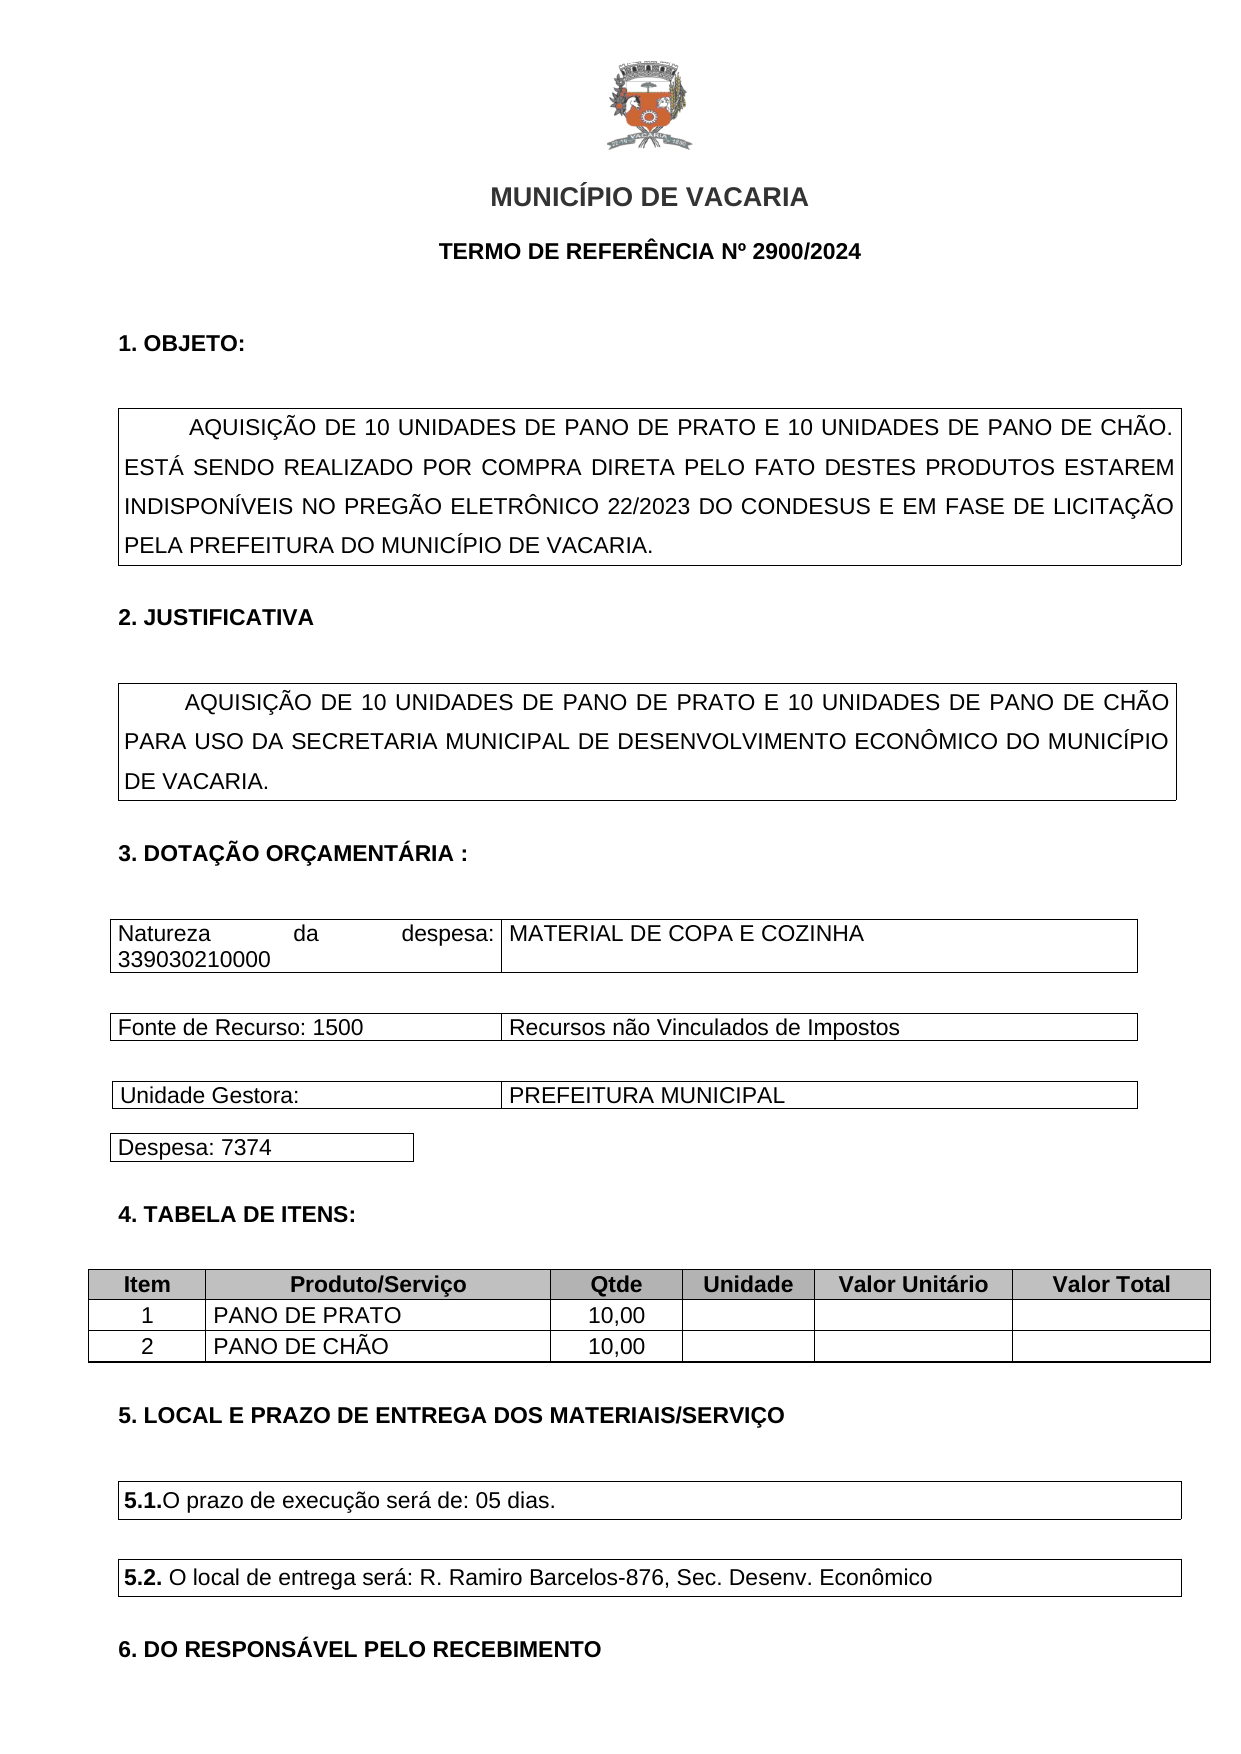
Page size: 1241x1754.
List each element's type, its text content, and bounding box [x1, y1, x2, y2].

table_header MATERIAL DE COPA E COZINHA [502, 920, 1137, 972]
table_cell [815, 1331, 1012, 1361]
table_header Unidade Gestora: [113, 1082, 501, 1108]
table_header Fonte de Recurso: 1500 [111, 1014, 501, 1040]
table_header 5.2. O local de entrega será: R. Ramiro Barcelos-876, Sec. Desenv. Econômico [119, 1560, 1181, 1596]
table_header AQUISIÇÃO DE 10 UNIDADES DE PANO DE PRATO E 10 UNIDADES DE PANO DE CHÃO. ESTÁ SENDO REALIZADO POR COMPRA DIRETA PELO FATO DESTES PRODUTOS ESTAREM INDISPONÍVEIS NO PREGÃO ELETRÔNICO 22/2023 DO CONDESUS E EM FASE DE LICITAÇÃO PELA PREFEITURA DO MUNICÍPIO DE VACARIA. [119, 409, 1181, 564]
table_cell 10,00 [551, 1300, 682, 1330]
list 3. DOTAÇÃO ORÇAMENTÁRIA : [118, 839, 1181, 866]
text 1. OBJETO: [118, 330, 1181, 356]
table_cell PANO DE CHÃO [206, 1331, 550, 1361]
table_header Natureza da despesa: 339030210000 [111, 920, 501, 972]
table_cell [683, 1300, 814, 1330]
table_cell [815, 1300, 1012, 1330]
table_header 5.1.O prazo de execução será de: 05 dias. [119, 1482, 1181, 1519]
table_cell [1013, 1331, 1210, 1361]
table_header Unidade [683, 1270, 814, 1299]
table_header Recursos não Vinculados de Impostos [502, 1014, 1137, 1040]
list 2. JUSTIFICATIVA [118, 604, 1181, 630]
table_cell [1013, 1300, 1210, 1330]
table_header PREFEITURA MUNICIPAL [502, 1082, 1137, 1108]
table_header Despesa: 7374 [111, 1134, 413, 1161]
list 5. LOCAL E PRAZO DE ENTREGA DOS MATERIAIS/SERVIÇO [118, 1402, 1181, 1428]
table_header Produto/Serviço [206, 1270, 550, 1299]
table_cell 2 [89, 1331, 205, 1361]
picture [606, 60, 693, 150]
list 6. DO RESPONSÁVEL PELO RECEBIMENTO [118, 1636, 1181, 1662]
table_cell 10,00 [551, 1331, 682, 1361]
table_cell PANO DE PRATO [206, 1300, 550, 1330]
table_header AQUISIÇÃO DE 10 UNIDADES DE PANO DE PRATO E 10 UNIDADES DE PANO DE CHÃO PARA USO DA SECRETARIA MUNICIPAL DE DESENVOLVIMENTO ECONÔMICO DO MUNICÍPIO DE VACARIA. [119, 684, 1176, 800]
table_header Valor Unitário [815, 1270, 1012, 1299]
table_header Qtde [551, 1270, 682, 1299]
table_cell [683, 1331, 814, 1361]
list 4. TABELA DE ITENS: [118, 1201, 1181, 1227]
table_header Item [89, 1270, 205, 1299]
table_cell 1 [89, 1300, 205, 1330]
table_header Valor Total [1013, 1270, 1210, 1299]
text TERMO DE REFERÊNCIA Nº 2900/2024 [118, 238, 1181, 264]
